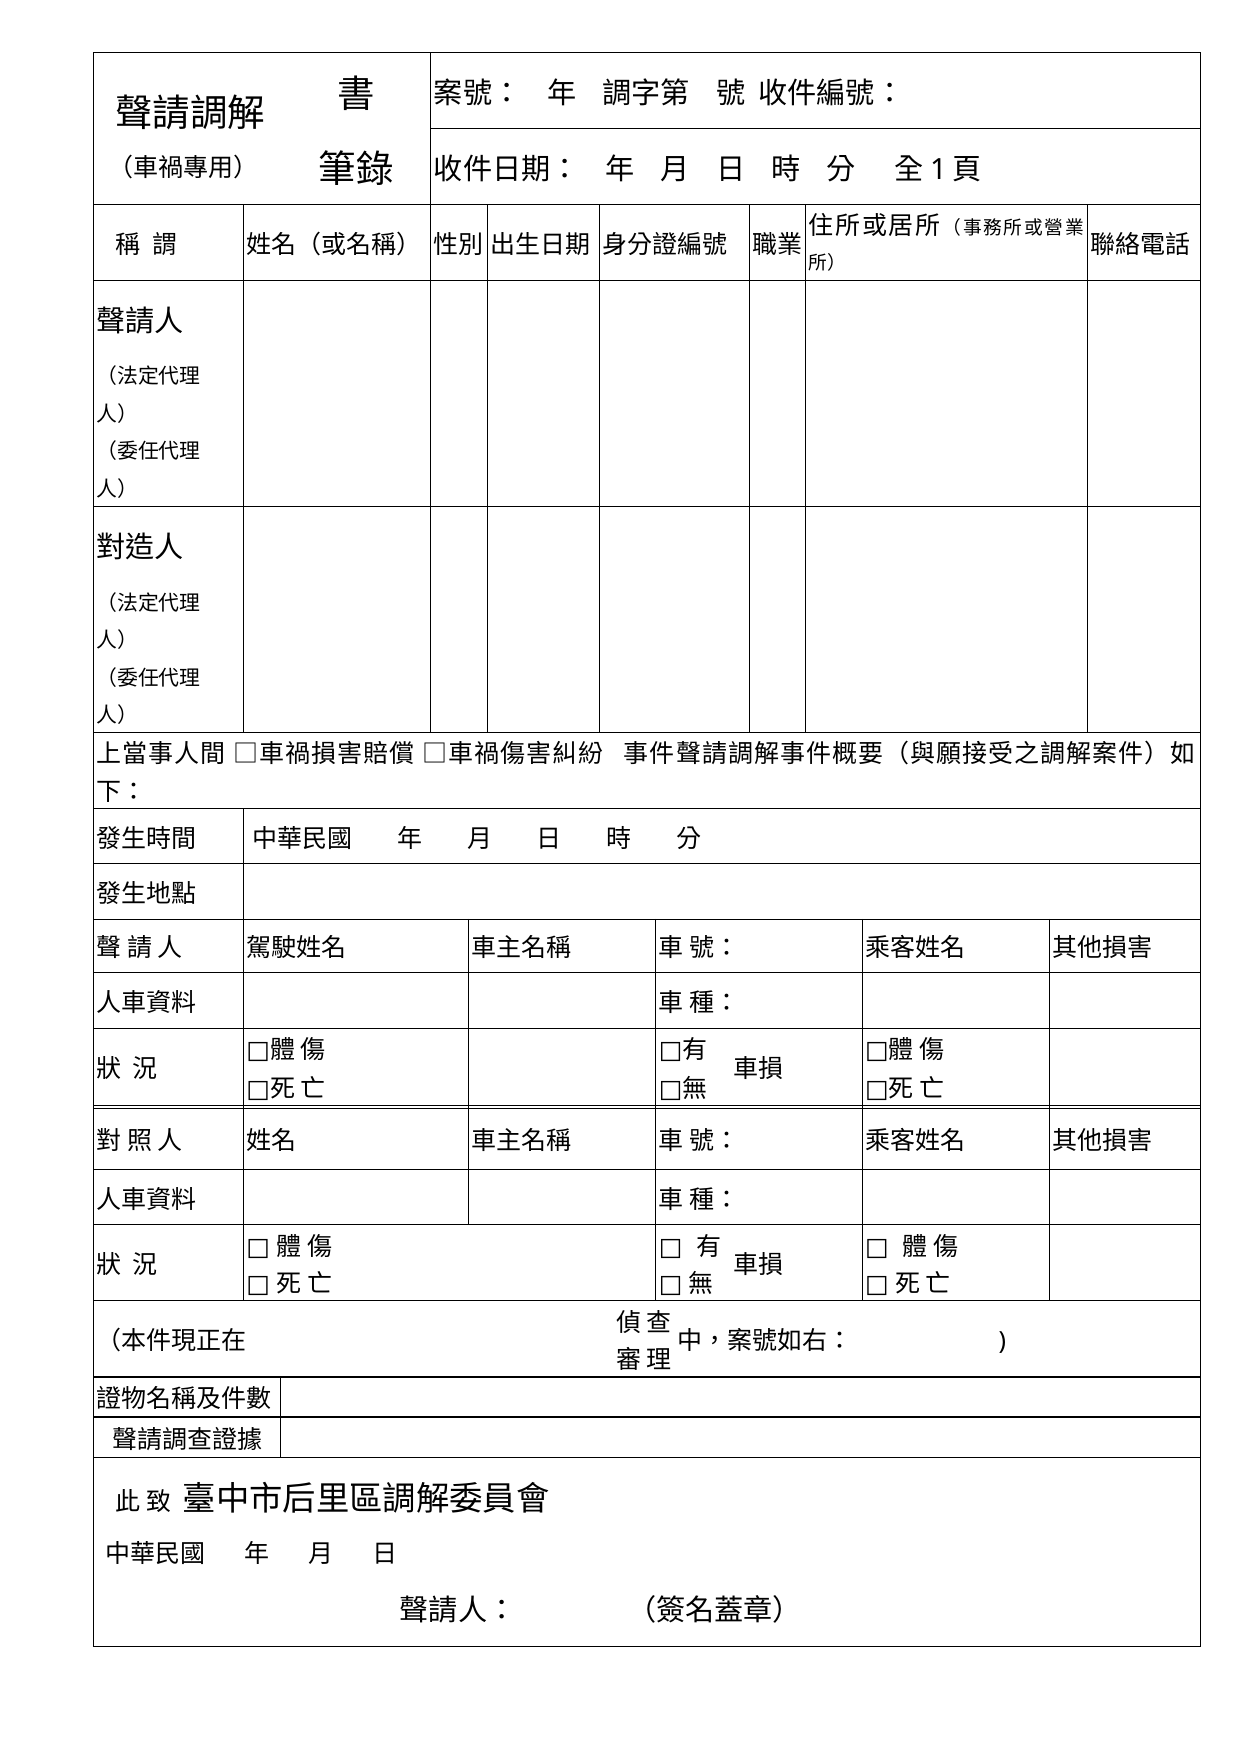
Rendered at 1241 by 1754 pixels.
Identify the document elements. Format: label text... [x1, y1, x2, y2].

table_cell [675, 1378, 881, 1416]
table_cell □ 體 傷 □ 死 亡 [244, 1225, 655, 1300]
table_cell □死 亡 [863, 1067, 1049, 1105]
table_cell 狀 況 [94, 1225, 243, 1300]
table_cell 車 種： [656, 973, 862, 1028]
table_cell [244, 507, 430, 732]
table_cell [281, 1418, 1200, 1457]
table_cell [244, 281, 430, 506]
table_cell [469, 1170, 655, 1224]
table_cell （本件現正在 [94, 1301, 281, 1376]
table_cell 車 號： [656, 1109, 862, 1169]
table_cell [600, 507, 749, 732]
table_cell □體 傷 [244, 1029, 468, 1067]
table_cell 乘客姓名 [863, 920, 1049, 972]
table_cell [244, 973, 468, 1028]
table_cell 有 □ 無 [656, 1225, 731, 1300]
table_cell 住所或居所（事務所或營業所） [806, 205, 1087, 280]
table_cell [488, 281, 599, 506]
table_cell [1050, 1170, 1200, 1224]
table_cell 車主名稱 [469, 920, 655, 972]
table_cell 其他損害 [1050, 920, 1200, 972]
table_cell 對 照 人 [94, 1109, 243, 1169]
table_cell [1088, 281, 1200, 506]
table_cell [881, 1378, 1200, 1416]
table_cell 車損 [731, 1225, 862, 1300]
table_cell 乘客姓名 [863, 1109, 1049, 1169]
table_cell [244, 864, 1200, 919]
table_cell □無 [656, 1067, 731, 1105]
table_cell □體 傷 [863, 1029, 1049, 1067]
table_header 書 筆錄 [281, 53, 430, 204]
table_cell [431, 281, 487, 506]
table_cell 其他損害 [1050, 1109, 1200, 1169]
table_cell 聲請人 （法定代理人） （委任代理人） [94, 281, 243, 506]
table_cell 駕駛姓名 [244, 920, 468, 972]
table_cell 職業 [750, 205, 805, 280]
table_cell 出生日期 [488, 205, 599, 280]
table_cell 偵 查 審 理 [281, 1301, 674, 1376]
table_cell 姓名 [244, 1109, 468, 1169]
table_cell 車 號： [656, 920, 862, 972]
table_cell 中華民國 年 月 日 聲請人： （簽名蓋章） [94, 1533, 1200, 1646]
table_cell 姓名（或名稱） [244, 205, 430, 280]
table_cell 身分證編號 [600, 205, 749, 280]
table_cell 發生時間 [94, 809, 243, 863]
table_cell 車 種： [656, 1170, 862, 1224]
table_cell [1088, 507, 1200, 732]
table_cell [1050, 1225, 1200, 1300]
table_cell □死 亡 [244, 1067, 468, 1105]
table_cell [281, 1378, 674, 1416]
table_cell [469, 1029, 655, 1105]
table_cell 收件日期： 年 月 日 時 分 全1頁 [431, 129, 1200, 204]
table_cell □有 [656, 1029, 731, 1067]
table_cell 對造人 （法定代理人） （委任代理人） [94, 507, 243, 732]
table_cell [488, 507, 599, 732]
table_cell 車主名稱 [469, 1109, 655, 1169]
table_cell 中，案號如右： ) [675, 1301, 1200, 1376]
table_cell [863, 1170, 1049, 1224]
table_cell 稱 謂 [94, 205, 243, 280]
table_cell [1050, 1029, 1200, 1105]
table_cell [750, 281, 805, 506]
table_cell 人車資料 [94, 973, 243, 1028]
table_cell 聯絡電話 [1088, 205, 1200, 280]
table_cell 性別 [431, 205, 487, 280]
table_cell [806, 281, 1087, 506]
table_cell 體 傷 □ 死 亡 [863, 1225, 1049, 1300]
table_cell [750, 507, 805, 732]
table_cell [600, 281, 749, 506]
table_header 聲請調解 （車禍專用） [94, 53, 281, 204]
table_cell [1050, 973, 1200, 1028]
table_cell 車損 [731, 1029, 862, 1105]
table_cell [431, 507, 487, 732]
table_cell [244, 1170, 468, 1224]
table_cell 發生地點 [94, 864, 243, 919]
table_cell [863, 973, 1049, 1028]
table_cell [469, 973, 655, 1028]
table_header 案號： 年 調字第 號 收件編號： [431, 53, 1200, 128]
table_cell 證物名稱及件數 [94, 1378, 280, 1416]
table_cell 人車資料 [94, 1170, 243, 1224]
table_cell 中華民國 年 月 日 時 分 [244, 809, 1200, 863]
table_cell 聲 請 人 [94, 920, 243, 972]
table_cell 此 致 臺中市后里區調解委員會 [94, 1458, 1200, 1533]
table_cell [806, 507, 1087, 732]
table_cell 聲請調查證據 [94, 1418, 280, 1457]
table_cell 上當事人間 □車禍損害賠償 □車禍傷害糾紛 事件聲請調解事件概要（與願接受之調解案件）如下： [94, 733, 1200, 808]
table_cell 狀 況 [94, 1029, 243, 1105]
